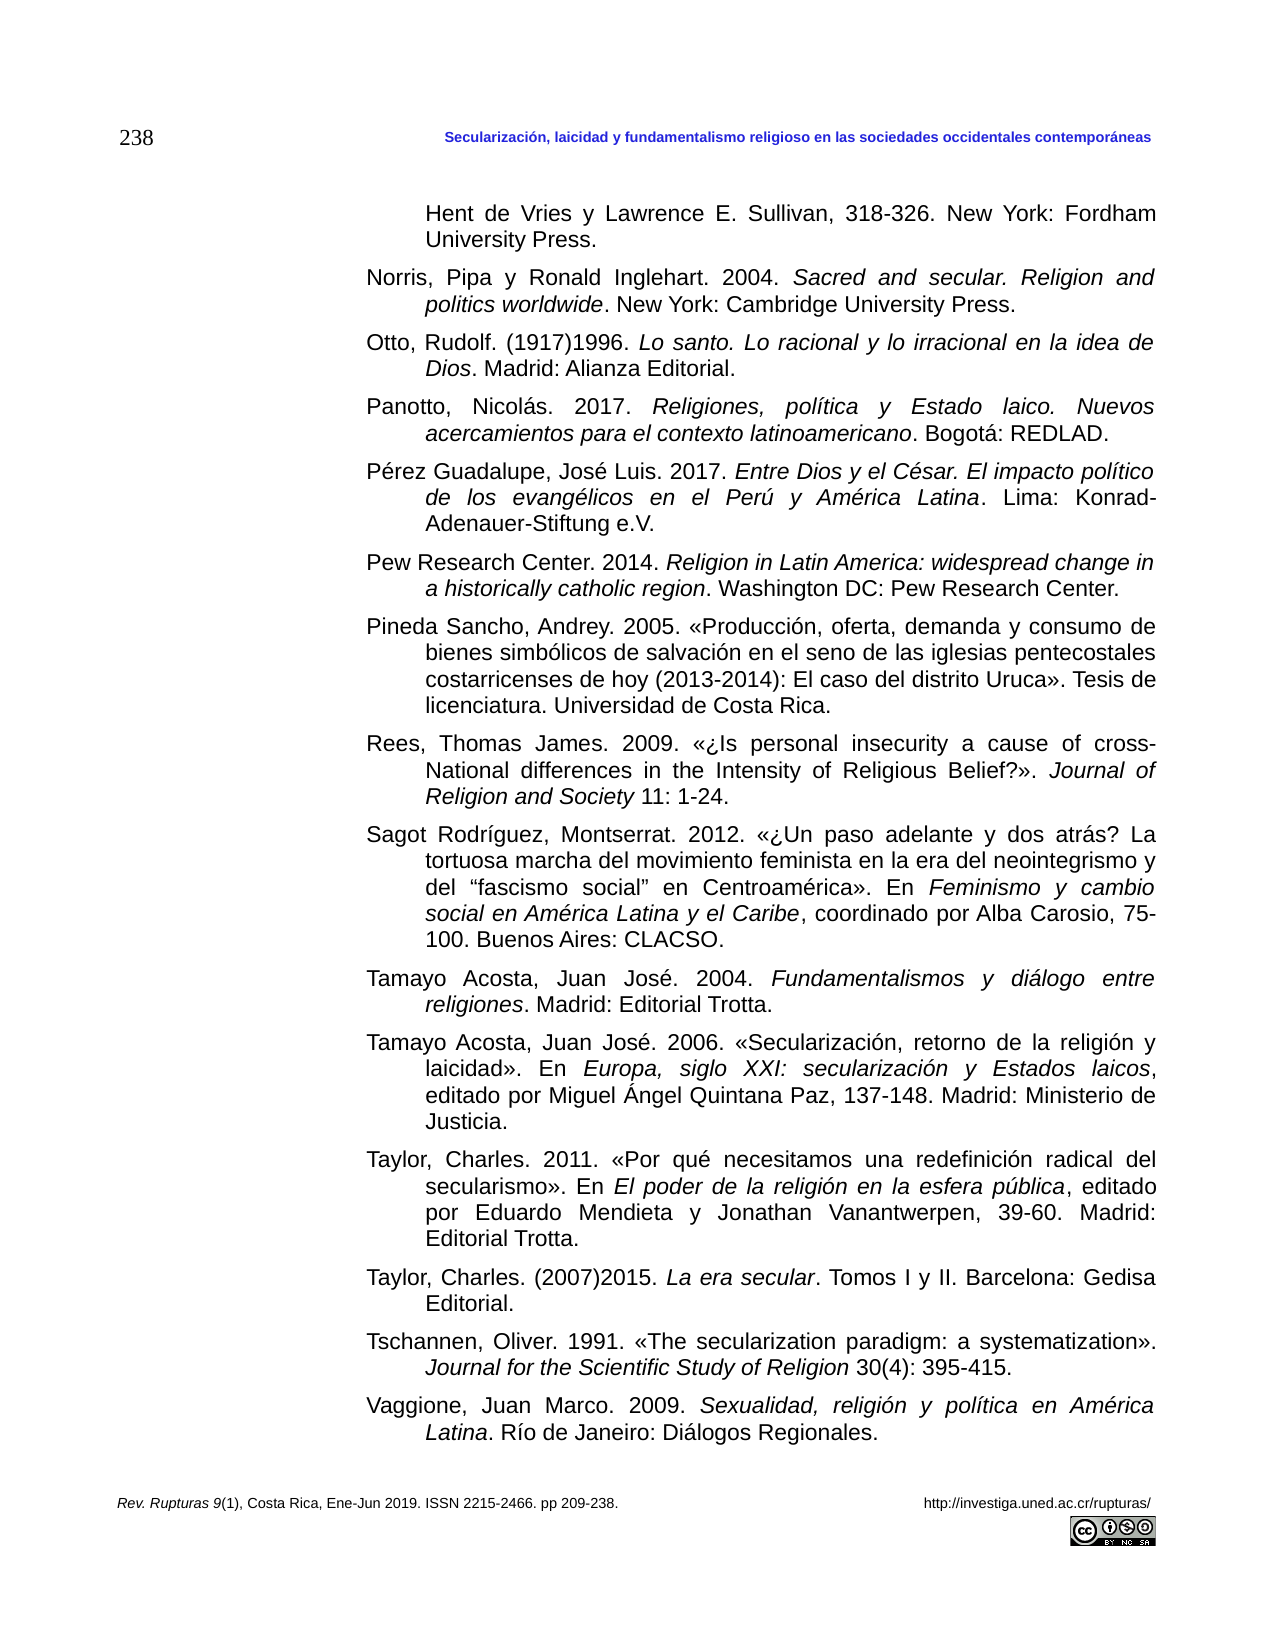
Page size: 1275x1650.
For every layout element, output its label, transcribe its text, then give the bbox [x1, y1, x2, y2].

text Norris, Pipa y Ronald Inglehart. 2004. Sacred and secular. Religion and politics worldwide. New York: Cambridge University Press. [366, 264, 1157, 317]
picture [1070, 1516, 1156, 1546]
text Sagot Rodríguez, Montserrat. 2012. «¿Un paso adelante y dos atrás? La tortuosa marcha del movimiento feminista en la era del neointegrismo y del “fascismo social” en Centroamérica». En Feminismo y cambio social en América Latina y el Caribe, coordinado por Alba Carosio, 75-100. Buenos Aires: CLACSO. [366, 821, 1157, 953]
text Hent de Vries y Lawrence E. Sullivan, 318-326. New York: Fordham University Press. [366, 200, 1157, 252]
text Otto, Rudolf. (1917)1996. Lo santo. Lo racional y lo irracional en la idea de Dios. Madrid: Alianza Editorial. [366, 329, 1157, 381]
text Taylor, Charles. 2011. «Por qué necesitamos una redefinición radical del secularismo». En El poder de la religión en la esfera pública, editado por Eduardo Mendieta y Jonathan Vanantwerpen, 39-60. Madrid: Editorial Trotta. [366, 1146, 1157, 1252]
text Vaggione, Juan Marco. 2009. Sexualidad, religión y política en América Latina. Río de Janeiro: Diálogos Regionales. [366, 1392, 1157, 1445]
text Tamayo Acosta, Juan José. 2006. «Secularización, retorno de la religión y laicidad». En Europa, siglo XXI: secularización y Estados laicos, editado por Miguel Ángel Quintana Paz, 137-148. Madrid: Ministerio de Justicia. [366, 1029, 1157, 1134]
text Panotto, Nicolás. 2017. Religiones, política y Estado laico. Nuevos acercamientos para el contexto latinoamericano. Bogotá: REDLAD. [366, 393, 1157, 446]
text Pineda Sancho, Andrey. 2005. «Producción, oferta, demanda y consumo de bienes simbólicos de salvación en el seno de las iglesias pentecostales costarricenses de hoy (2013-2014): El caso del distrito Uruca». Tesis de licenciatura. Universidad de Costa Rica. [366, 613, 1157, 718]
text Pérez Guadalupe, José Luis. 2017. Entre Dios y el César. El impacto político de los evangélicos en el Perú y América Latina. Lima: Konrad-Adenauer-Stiftung e.V. [366, 458, 1157, 537]
text Pew Research Center. 2014. Religion in Latin America: widespread change in a historically catholic region. Washington DC: Pew Research Center. [366, 548, 1157, 601]
text Tschannen, Oliver. 1991. «The secularization paradigm: a systematization». Journal for the Scientific Study of Religion 30(4): 395-415. [366, 1328, 1157, 1381]
text Tamayo Acosta, Juan José. 2004. Fundamentalismos y diálogo entre religiones. Madrid: Editorial Trotta. [366, 964, 1157, 1017]
text Taylor, Charles. (2007)2015. La era secular. Tomos I y II. Barcelona: Gedisa Editorial. [366, 1263, 1157, 1316]
text Rees, Thomas James. 2009. «¿Is personal insecurity a cause of cross-National differences in the Intensity of Religious Belief?». Journal of Religion and Society 11: 1-24. [366, 730, 1157, 809]
